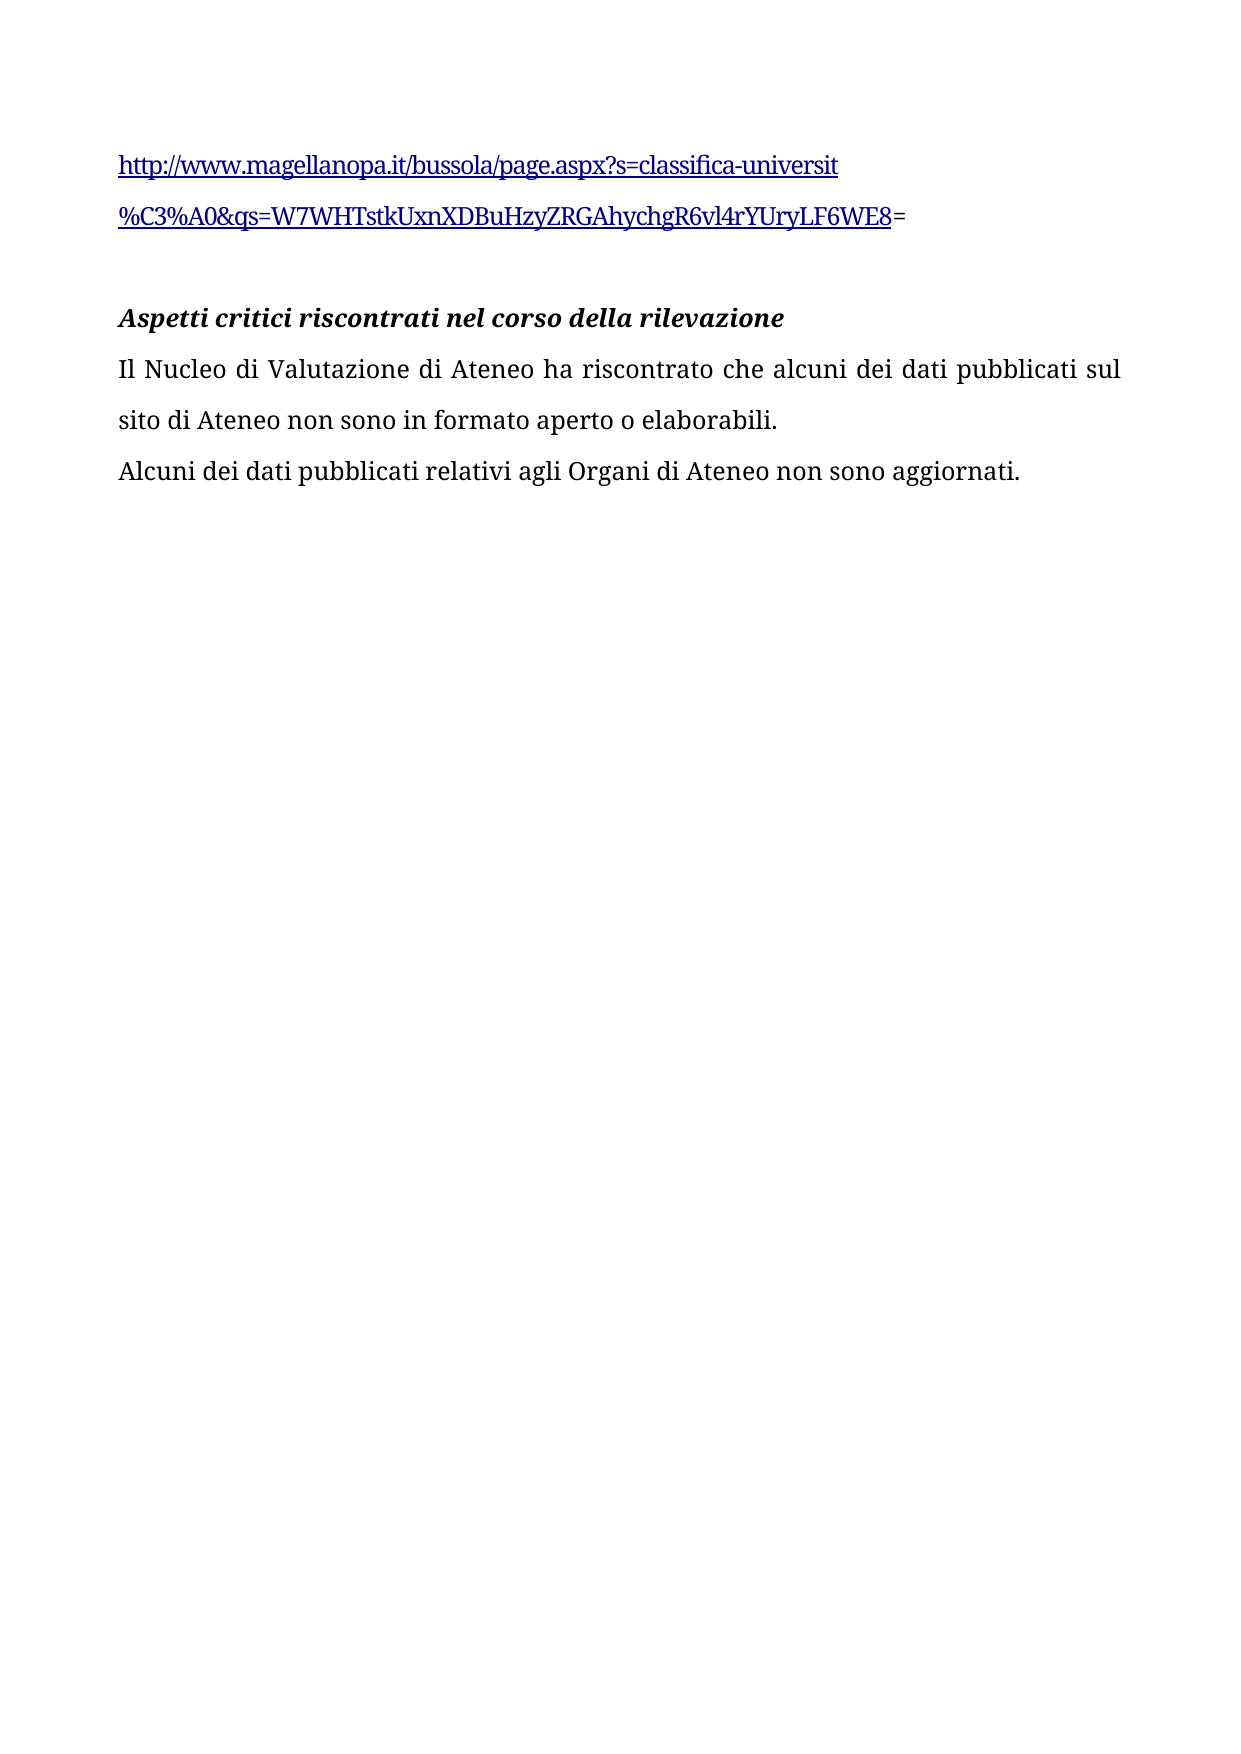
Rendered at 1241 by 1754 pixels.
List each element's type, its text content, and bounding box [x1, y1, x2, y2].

text Aspetti critici riscontrati nel corso della rilevazione [118, 301, 1122, 335]
text Il Nucleo di Valutazione di Ateneo ha riscontrato che alcuni dei dati pubblicati sul sito di Ateneo non sono in formato aperto o elaborabili. [118, 352, 1122, 437]
text Alcuni dei dati pubblicati relativi agli Organi di Ateneo non sono aggiornati. [118, 454, 1122, 488]
text http://www.magellanopa.it/bussola/page.aspx?s=classifica-universit%C3%A0&qs=W7WHTstkUxnXDBuHzyZRGAhychgR6vl4rYUryLF6WE8= [118, 148, 1122, 233]
